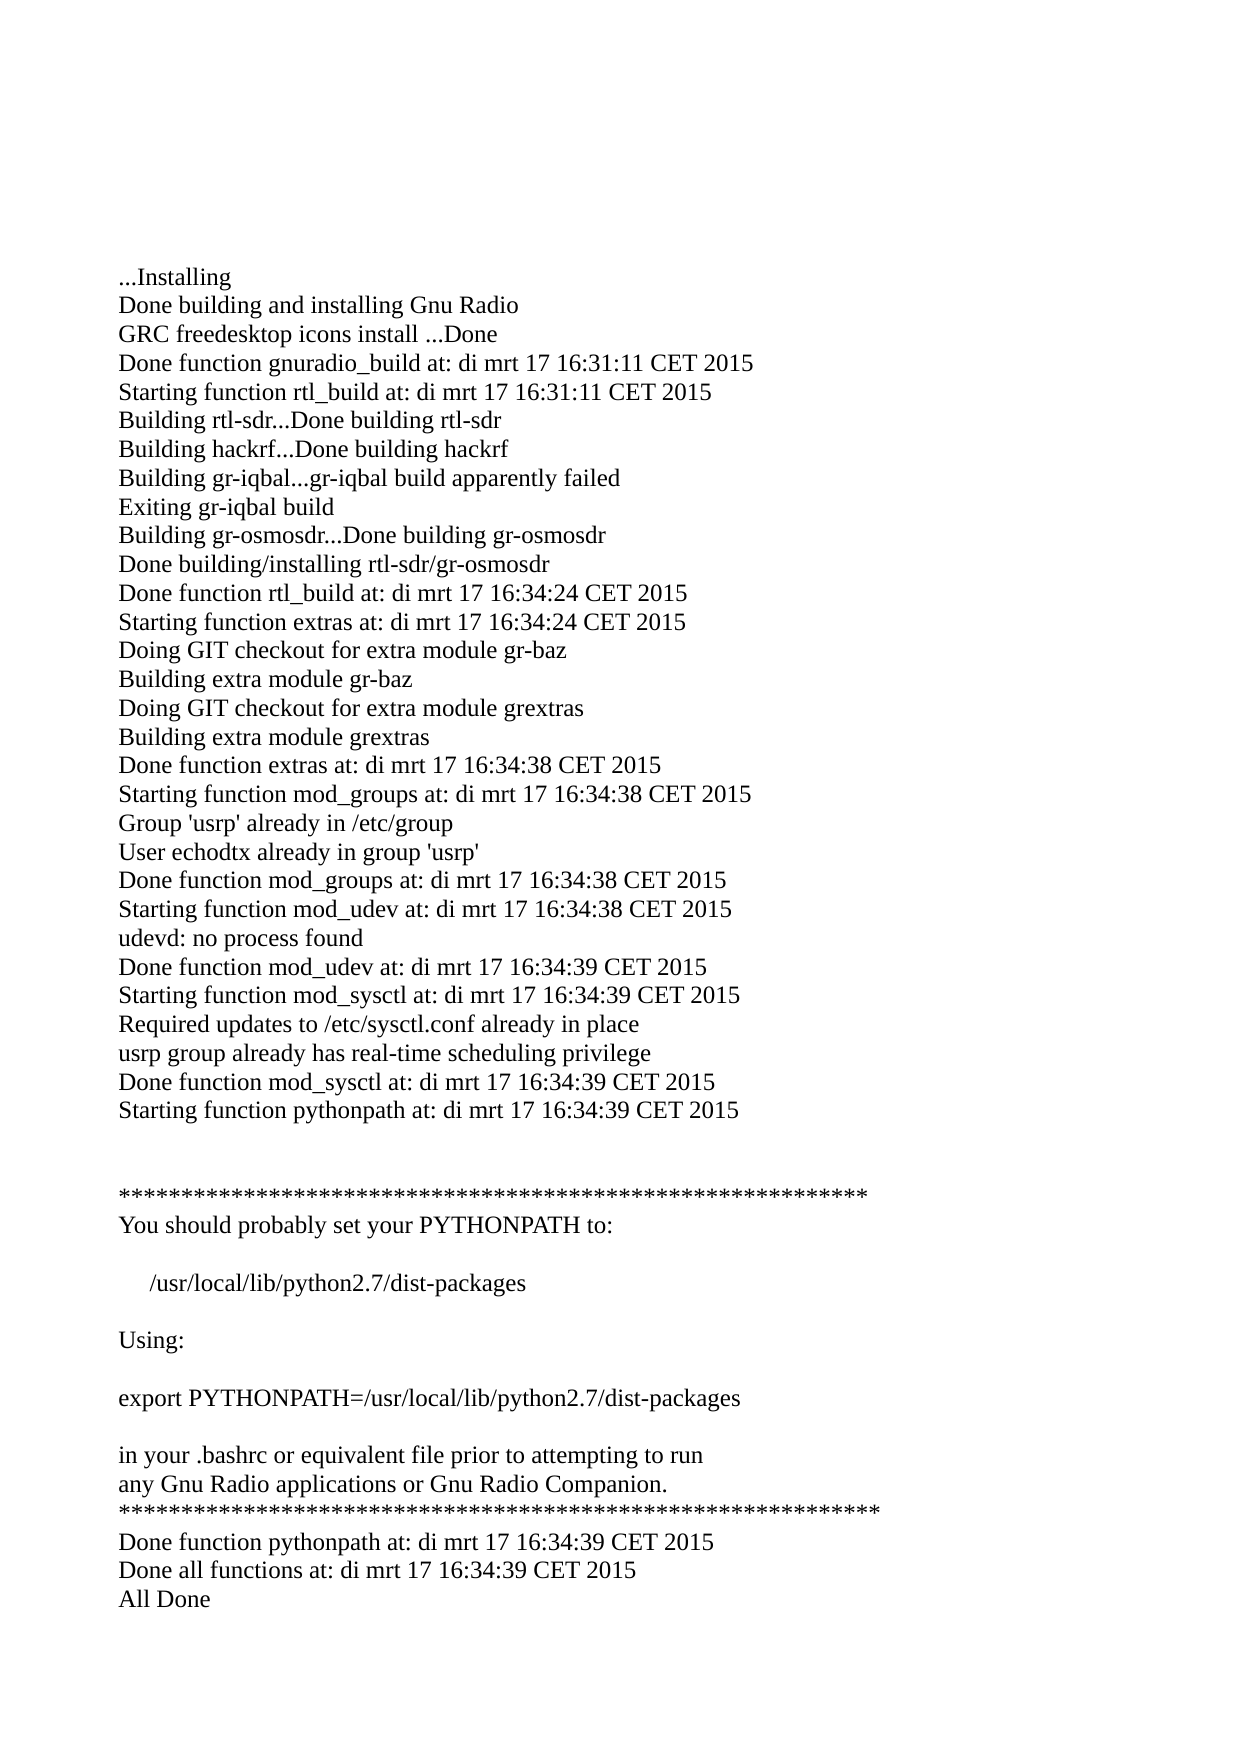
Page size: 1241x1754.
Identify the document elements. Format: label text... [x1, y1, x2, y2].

text Building extra module gr-baz [118, 664, 1122, 693]
text Starting function rtl_build at: di mrt 17 16:31:11 CET 2015 [118, 377, 1122, 406]
text ************************************************************* [118, 1498, 1122, 1527]
text Using: [118, 1326, 1122, 1354]
text export PYTHONPATH=/usr/local/lib/python2.7/dist-packages [118, 1383, 1122, 1412]
text Doing GIT checkout for extra module gr-baz [118, 636, 1122, 664]
text Doing GIT checkout for extra module grextras [118, 693, 1122, 722]
text User echodtx already in group 'usrp' [118, 837, 1122, 866]
text Done function gnuradio_build at: di mrt 17 16:31:11 CET 2015 [118, 348, 1122, 377]
text in your .bashrc or equivalent file prior to attempting to run [118, 1441, 1122, 1469]
text Building gr-osmosdr...Done building gr-osmosdr [118, 521, 1122, 549]
text udevd: no process found [118, 923, 1122, 952]
text You should probably set your PYTHONPATH to: [118, 1211, 1122, 1239]
text Done function rtl_build at: di mrt 17 16:34:24 CET 2015 [118, 578, 1122, 607]
text Starting function mod_udev at: di mrt 17 16:34:38 CET 2015 [118, 894, 1122, 923]
text Starting function extras at: di mrt 17 16:34:24 CET 2015 [118, 607, 1122, 636]
text Done function mod_groups at: di mrt 17 16:34:38 CET 2015 [118, 866, 1122, 894]
text Done function mod_udev at: di mrt 17 16:34:39 CET 2015 [118, 952, 1122, 981]
text Building hackrf...Done building hackrf [118, 434, 1122, 463]
text Done building and installing Gnu Radio [118, 291, 1122, 319]
text Building rtl-sdr...Done building rtl-sdr [118, 406, 1122, 434]
text Exiting gr-iqbal build [118, 492, 1122, 521]
text any Gnu Radio applications or Gnu Radio Companion. [118, 1469, 1122, 1498]
text All Done [118, 1584, 1122, 1613]
text Starting function mod_sysctl at: di mrt 17 16:34:39 CET 2015 [118, 981, 1122, 1009]
text Building extra module grextras [118, 722, 1122, 751]
text Group 'usrp' already in /etc/group [118, 808, 1122, 837]
text Starting function mod_groups at: di mrt 17 16:34:38 CET 2015 [118, 779, 1122, 808]
text ************************************************************ [118, 1182, 1122, 1211]
text Starting function pythonpath at: di mrt 17 16:34:39 CET 2015 [118, 1096, 1122, 1124]
text Done function pythonpath at: di mrt 17 16:34:39 CET 2015 [118, 1527, 1122, 1556]
text /usr/local/lib/python2.7/dist-packages [118, 1268, 1122, 1297]
text GRC freedesktop icons install ...Done [118, 319, 1122, 348]
text Required updates to /etc/sysctl.conf already in place [118, 1009, 1122, 1038]
text usrp group already has real-time scheduling privilege [118, 1038, 1122, 1067]
text ...Installing [118, 262, 1122, 291]
text Building gr-iqbal...gr-iqbal build apparently failed [118, 463, 1122, 492]
text Done function mod_sysctl at: di mrt 17 16:34:39 CET 2015 [118, 1067, 1122, 1096]
text Done function extras at: di mrt 17 16:34:38 CET 2015 [118, 751, 1122, 779]
text Done all functions at: di mrt 17 16:34:39 CET 2015 [118, 1556, 1122, 1584]
text Done building/installing rtl-sdr/gr-osmosdr [118, 549, 1122, 578]
